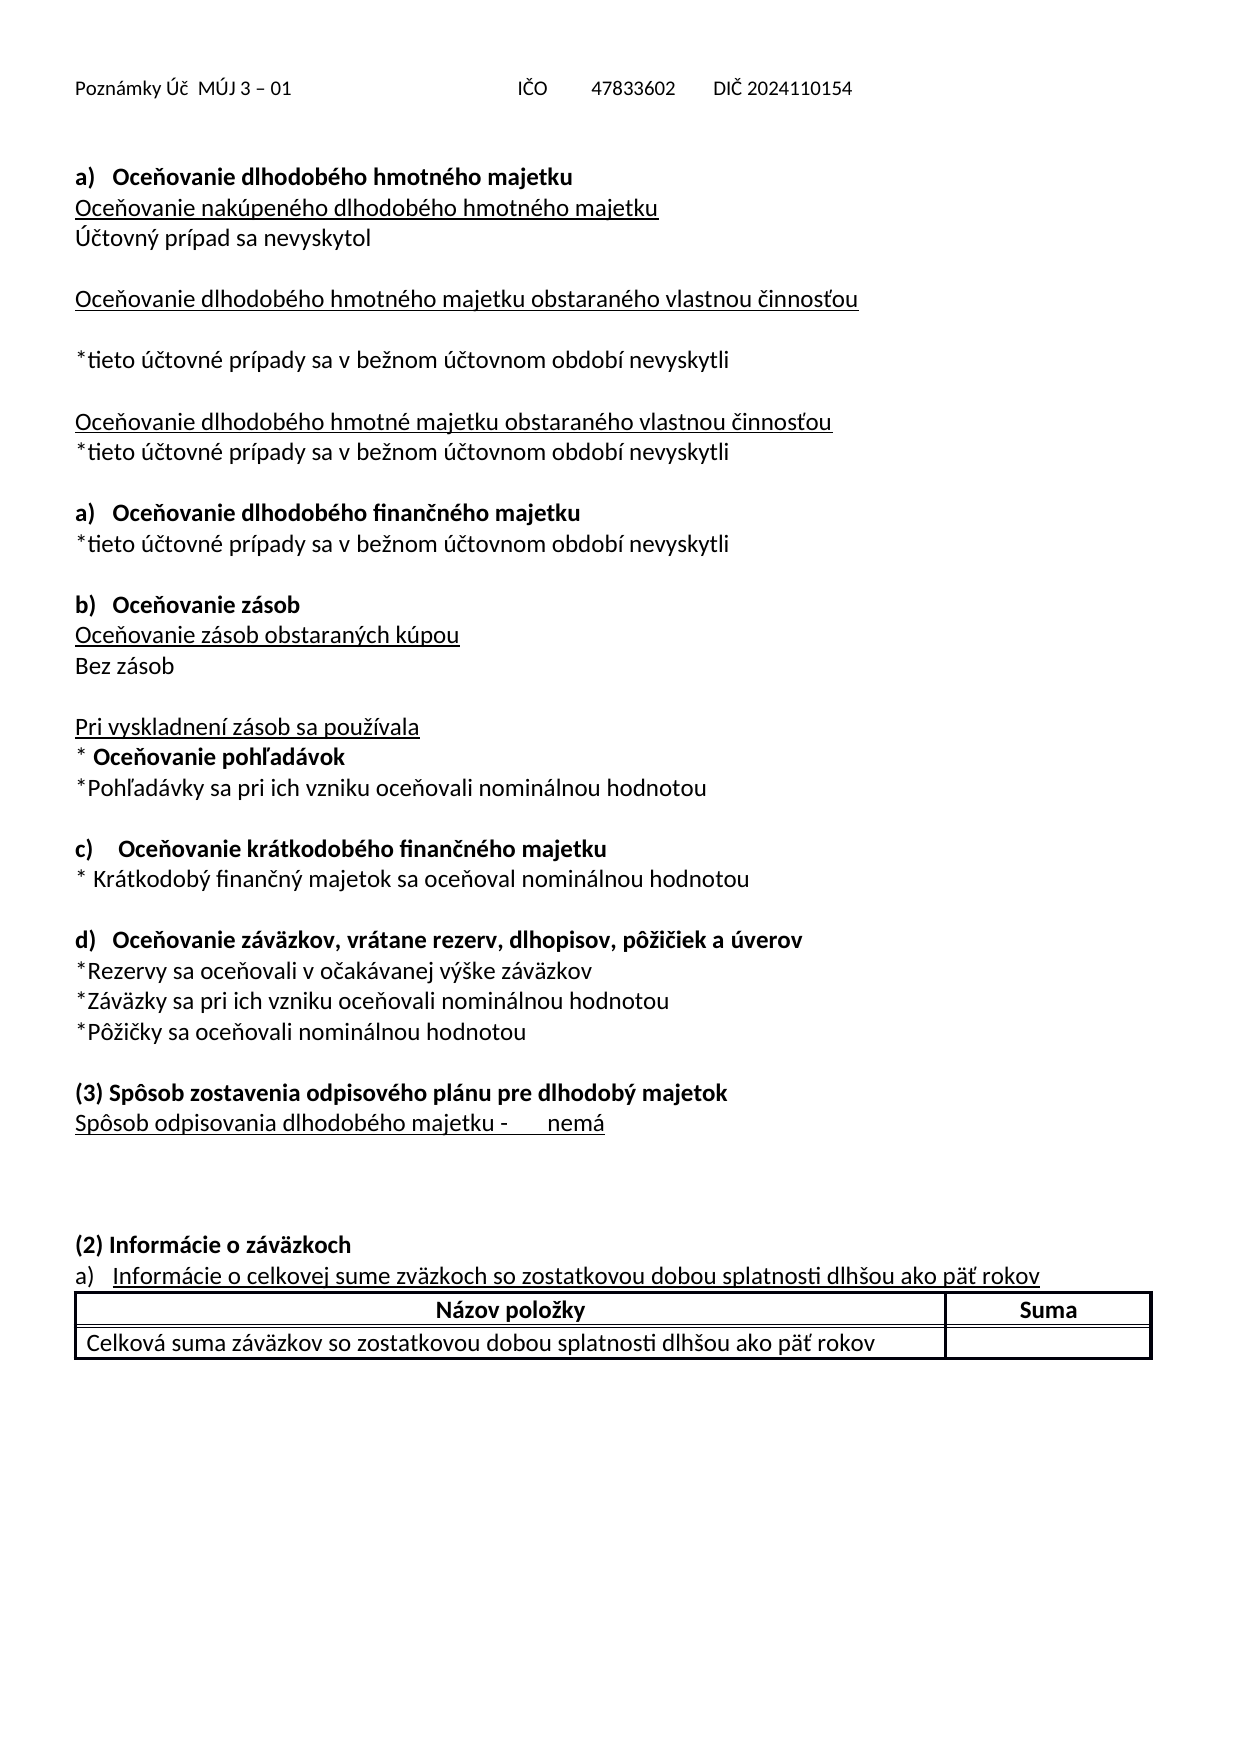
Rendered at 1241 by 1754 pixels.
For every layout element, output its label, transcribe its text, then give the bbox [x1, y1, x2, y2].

text * Krátkodobý finančný majetok sa oceňoval nominálnou hodnotou [75, 863, 1165, 894]
list Informácie o celkovej sume zväzkoch so zostatkovou dobou splatnosti dlhšou ako päť rokov [75, 1260, 1165, 1291]
text *Záväzky sa pri ich vzniku oceňovali nominálnou hodnotou [75, 986, 1165, 1016]
text Oceňovanie zásob obstaraných kúpou [75, 619, 1165, 650]
text Oceňovanie nakúpeného dlhodobého hmotného majetku [75, 192, 1165, 222]
table_cell [947, 1328, 1149, 1357]
list Oceňovanie dlhodobého hmotného majetku [75, 161, 1165, 192]
list Oceňovanie záväzkov, vrátane rezerv, dlhopisov, pôžičiek a úverov [75, 924, 1165, 955]
list Oceňovanie krátkodobého finančného majetku [75, 833, 1165, 863]
text *Pôžičky sa oceňovali nominálnou hodnotou [75, 1016, 1165, 1047]
text *Rezervy sa oceňovali v očakávanej výške záväzkov [75, 955, 1165, 986]
text Oceňovanie dlhodobého hmotného majetku obstaraného vlastnou činnosťou [75, 283, 1165, 314]
list Oceňovanie dlhodobého finančného majetku [75, 497, 1165, 528]
text Bez zásob [75, 650, 1165, 680]
text *Pohľadávky sa pri ich vzniku oceňovali nominálnou hodnotou [75, 772, 1165, 802]
list Oceňovanie zásob [75, 589, 1165, 619]
text Pri vyskladnení zásob sa používala [75, 711, 1165, 741]
text Spôsob odpisovania dlhodobého majetku - nemá [75, 1108, 1165, 1138]
table_header Suma [947, 1294, 1149, 1324]
text *tieto účtovné prípady sa v bežnom účtovnom období nevyskytli [75, 528, 1165, 558]
table_cell Celková suma záväzkov so zostatkovou dobou splatnosti dlhšou ako päť rokov [77, 1328, 944, 1357]
text (2) Informácie o záväzkoch [75, 1230, 1165, 1260]
text Účtovný prípad sa nevyskytol [75, 222, 1165, 253]
text (3) Spôsob zostavenia odpisového plánu pre dlhodobý majetok [75, 1077, 1165, 1108]
text Poznámky Úč MÚJ 3 – 01 IČO 47833602 DIČ 2024110154 [75, 75, 1165, 100]
text Oceňovanie dlhodobého hmotné majetku obstaraného vlastnou činnosťou [75, 406, 1165, 436]
text * Oceňovanie pohľadávok [75, 741, 1165, 772]
text *tieto účtovné prípady sa v bežnom účtovnom období nevyskytli [75, 436, 1165, 467]
text *tieto účtovné prípady sa v bežnom účtovnom období nevyskytli [75, 344, 1165, 375]
table_header Názov položky [77, 1294, 944, 1324]
